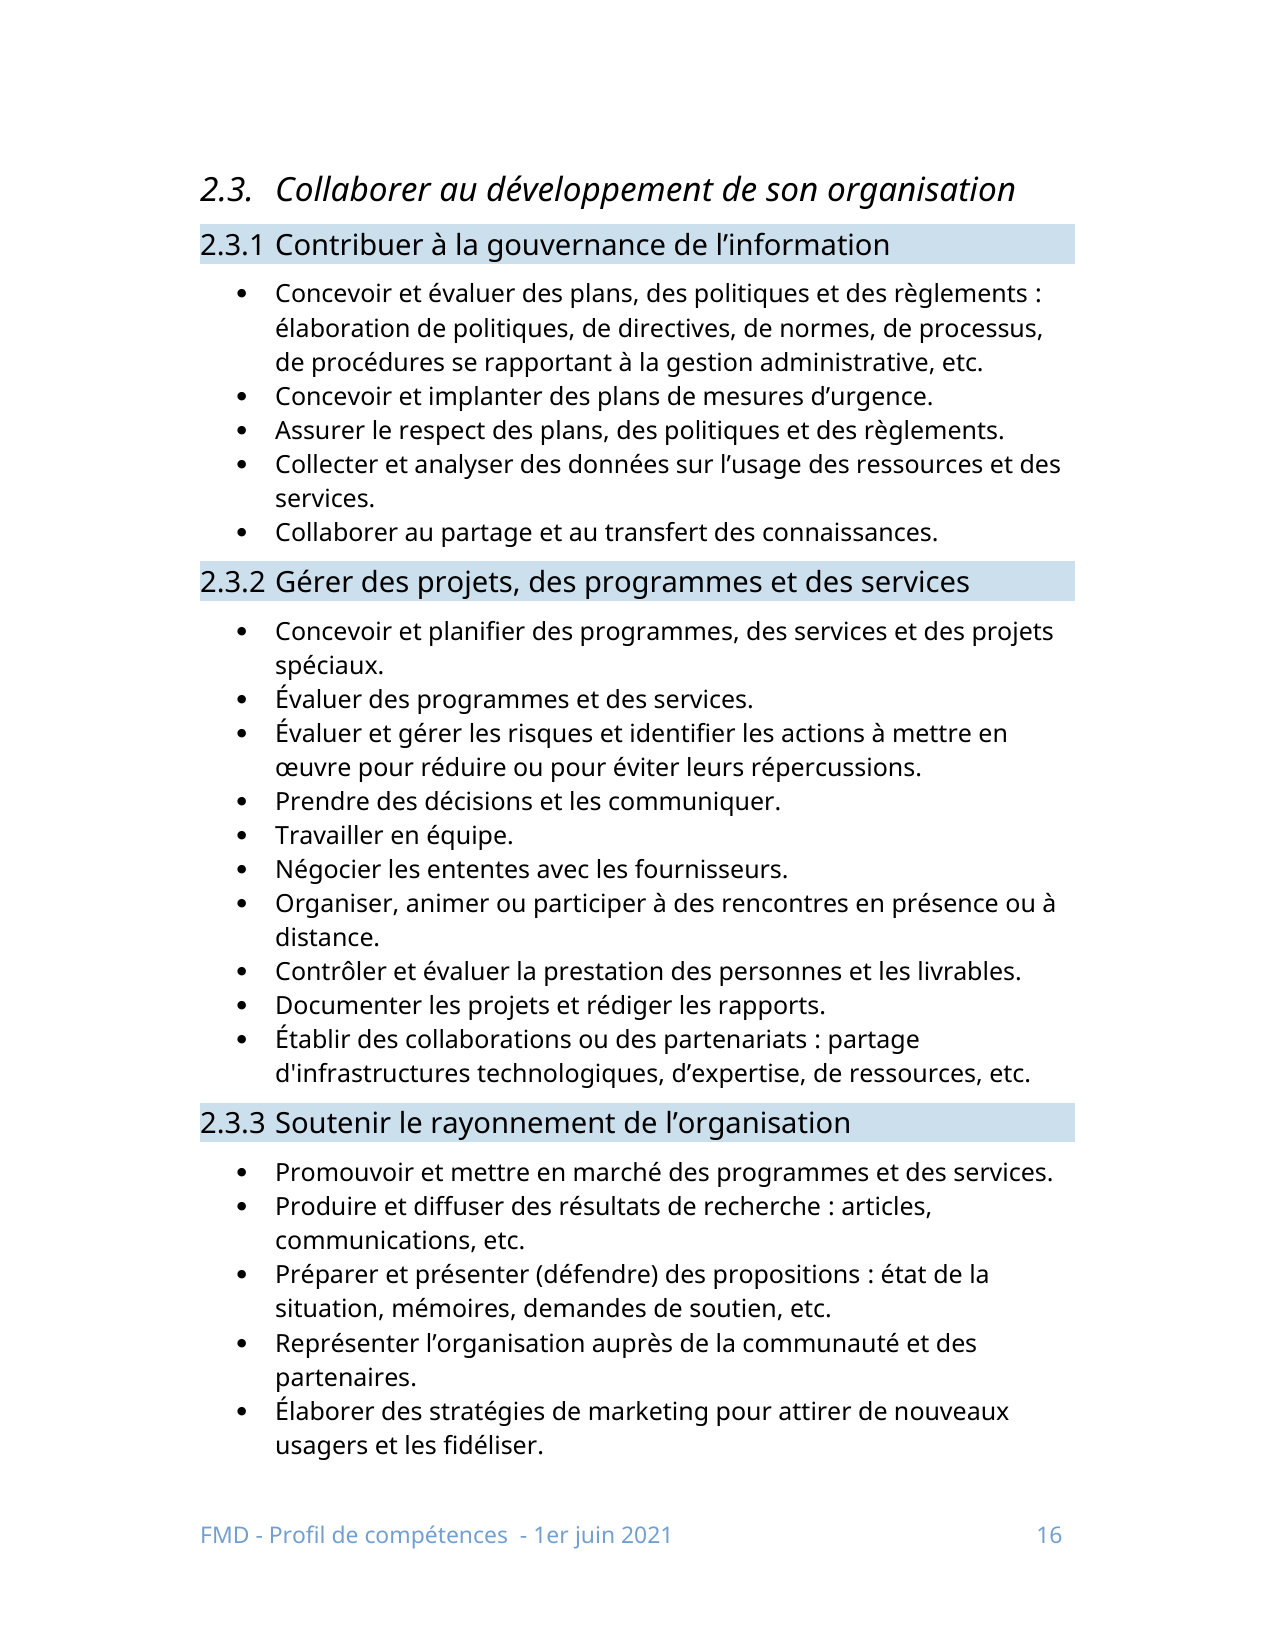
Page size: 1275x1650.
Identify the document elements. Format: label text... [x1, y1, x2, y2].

list Promouvoir et mettre en marché des programmes et des services. [237, 1155, 1075, 1189]
subtitle 2.3. Collaborer au développement de son organisation [200, 166, 1075, 211]
list Concevoir et implanter des plans de mesures d’urgence. [237, 378, 1075, 412]
list Représenter l’organisation auprès de la communauté et des partenaires. [237, 1325, 1075, 1393]
list Évaluer des programmes et des services. [237, 681, 1075, 716]
text 2.3.2 Gérer des projets, des programmes et des services [200, 561, 1075, 601]
list Préparer et présenter (défendre) des propositions : état de la situation, mémoires, demandes de soutien, etc. [237, 1257, 1075, 1325]
list Travailler en équipe. [237, 818, 1075, 852]
list Concevoir et évaluer des plans, des politiques et des règlements : élaboration de politiques, de directives, de normes, de processus, de procédures se rapportant à la gestion administrative, etc. [237, 276, 1075, 378]
list Assurer le respect des plans, des politiques et des règlements. [237, 412, 1075, 446]
list Concevoir et planifier des programmes, des services et des projets spéciaux. [237, 613, 1075, 681]
list Documenter les projets et rédiger les rapports. [237, 988, 1075, 1022]
text 2.3.1 Contribuer à la gouvernance de l’information [200, 224, 1075, 264]
list Produire et diffuser des résultats de recherche : articles, communications, etc. [237, 1189, 1075, 1257]
list Évaluer et gérer les risques et identifier les actions à mettre en œuvre pour réduire ou pour éviter leurs répercussions. [237, 716, 1075, 784]
list Négocier les ententes avec les fournisseurs. [237, 852, 1075, 886]
list Organiser, animer ou participer à des rencontres en présence ou à distance. [237, 886, 1075, 954]
list Prendre des décisions et les communiquer. [237, 784, 1075, 818]
list Collecter et analyser des données sur l’usage des ressources et des services. [237, 446, 1075, 514]
list Établir des collaborations ou des partenariats : partage d'infrastructures technologiques, d’expertise, de ressources, etc. [237, 1022, 1075, 1090]
list Contrôler et évaluer la prestation des personnes et les livrables. [237, 954, 1075, 988]
list Collaborer au partage et au transfert des connaissances. [237, 514, 1075, 549]
text 2.3.3 Soutenir le rayonnement de l’organisation [200, 1103, 1075, 1142]
list Élaborer des stratégies de marketing pour attirer de nouveaux usagers et les fidéliser. [237, 1393, 1075, 1461]
